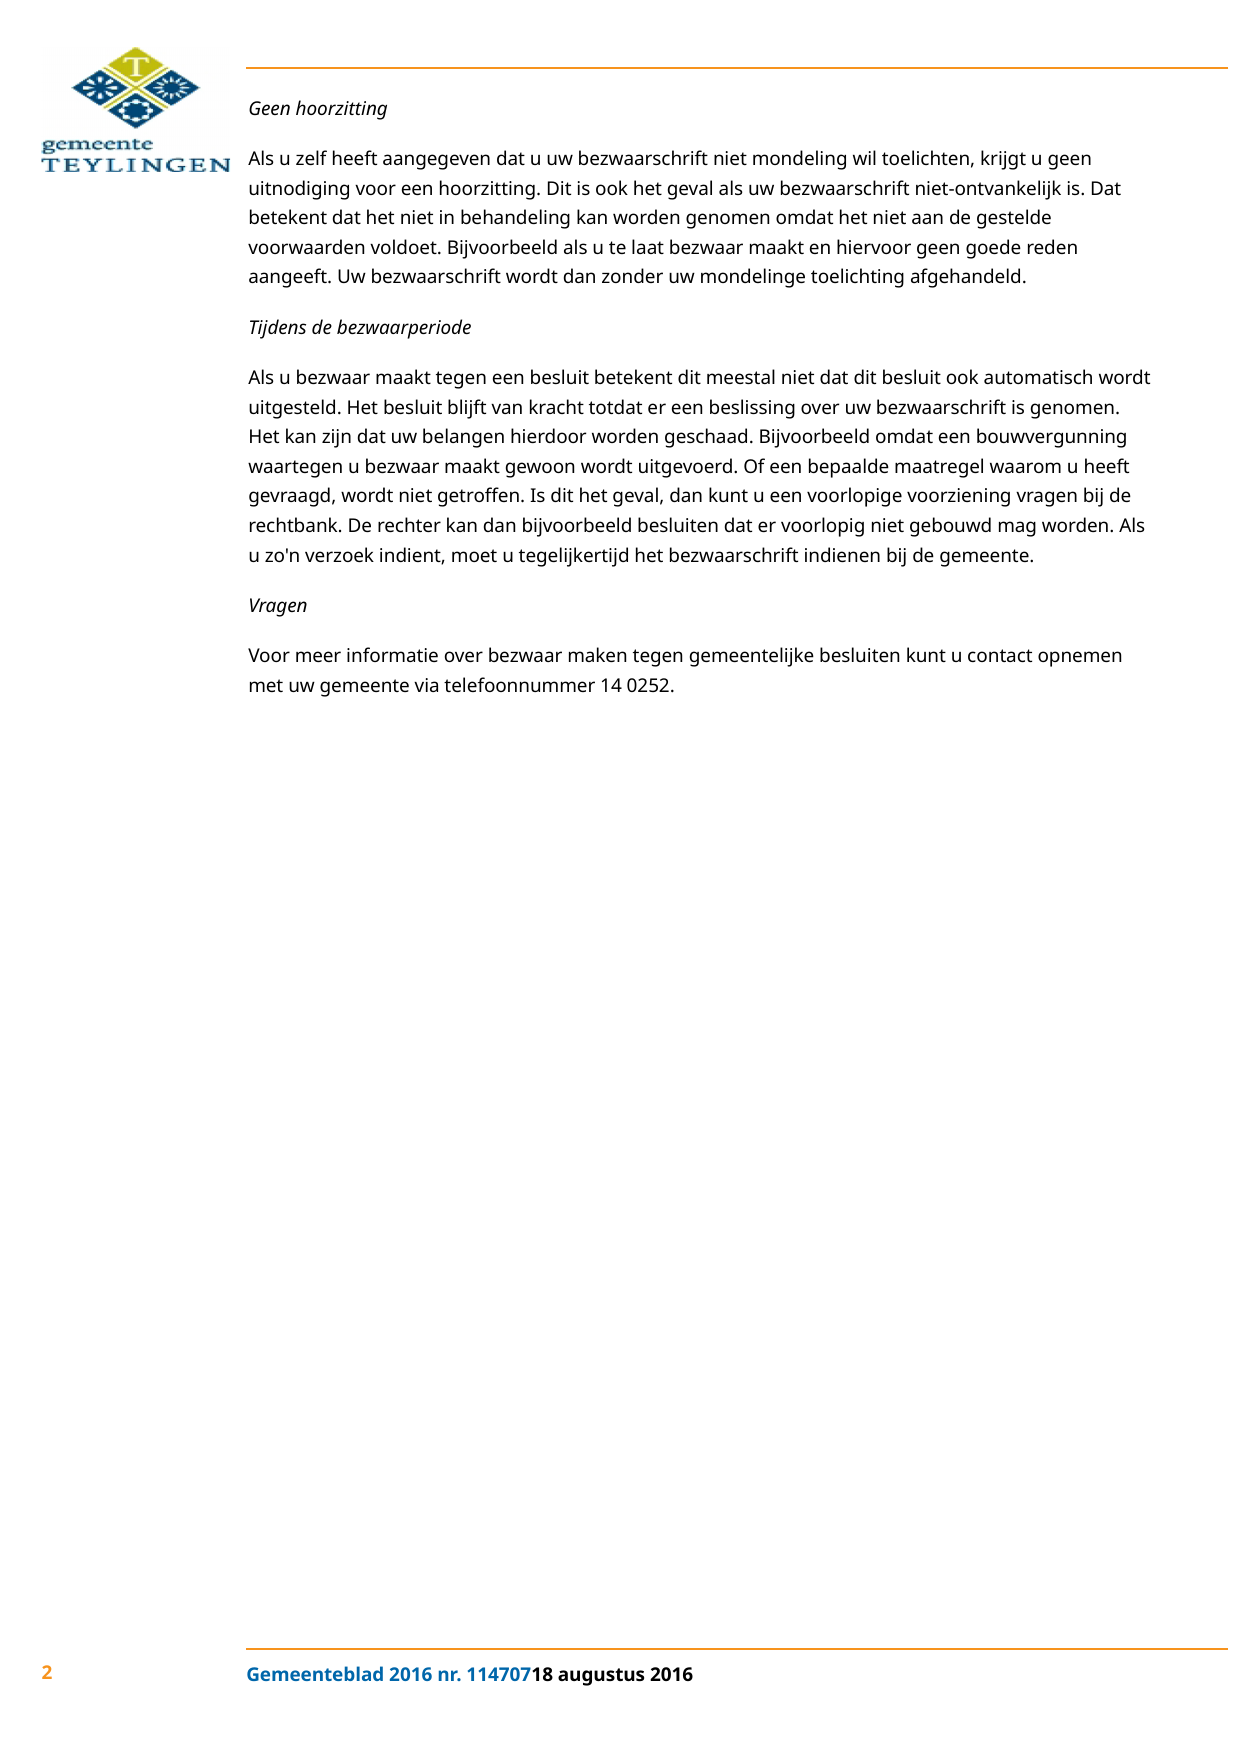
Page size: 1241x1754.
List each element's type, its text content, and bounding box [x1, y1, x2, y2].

text Als u zelf heeft aangegeven dat u uw bezwaarschrift niet mondeling wil toelichten, krijgt u geen uitnodiging voor een hoorzitting. Dit is ook het geval als uw bezwaarschrift niet-ontvankelijk is. Dat betekent dat het niet in behandeling kan worden genomen omdat het niet aan de gestelde voorwaarden voldoet. Bijvoorbeeld als u te laat bezwaar maakt en hiervoor geen goede reden aangeeft. Uw bezwaarschrift wordt dan zonder uw mondelinge toelichting afgehandeld. [248, 145, 1152, 289]
picture [41, 47, 231, 172]
text Voor meer informatie over bezwaar maken tegen gemeentelijke besluiten kunt u contact opnemen met uw gemeente via telefoonnummer 14 0252. [248, 643, 1152, 698]
text Vragen [248, 592, 1152, 618]
text Als u bezwaar maakt tegen een besluit betekent dit meestal niet dat dit besluit ook automatisch wordt uitgesteld. Het besluit blijft van kracht totdat er een beslissing over uw bezwaarschrift is genomen. Het kan zijn dat uw belangen hierdoor worden geschaad. Bijvoorbeeld omdat een bouwvergunning waartegen u bezwaar maakt gewoon wordt uitgevoerd. Of een bepaalde maatregel waarom u heeft gevraagd, wordt niet getroffen. Is dit het geval, dan kunt u een voorlopige voorziening vragen bij de rechtbank. De rechter kan dan bijvoorbeeld besluiten dat er voorlopig niet gebouwd mag worden. Als u zo'n verzoek indient, moet u tegelijkertijd het bezwaarschrift indienen bij de gemeente. [248, 364, 1152, 568]
text Tijdens de bezwaarperiode [248, 314, 1152, 340]
text Geen hoorzitting [248, 95, 1152, 121]
